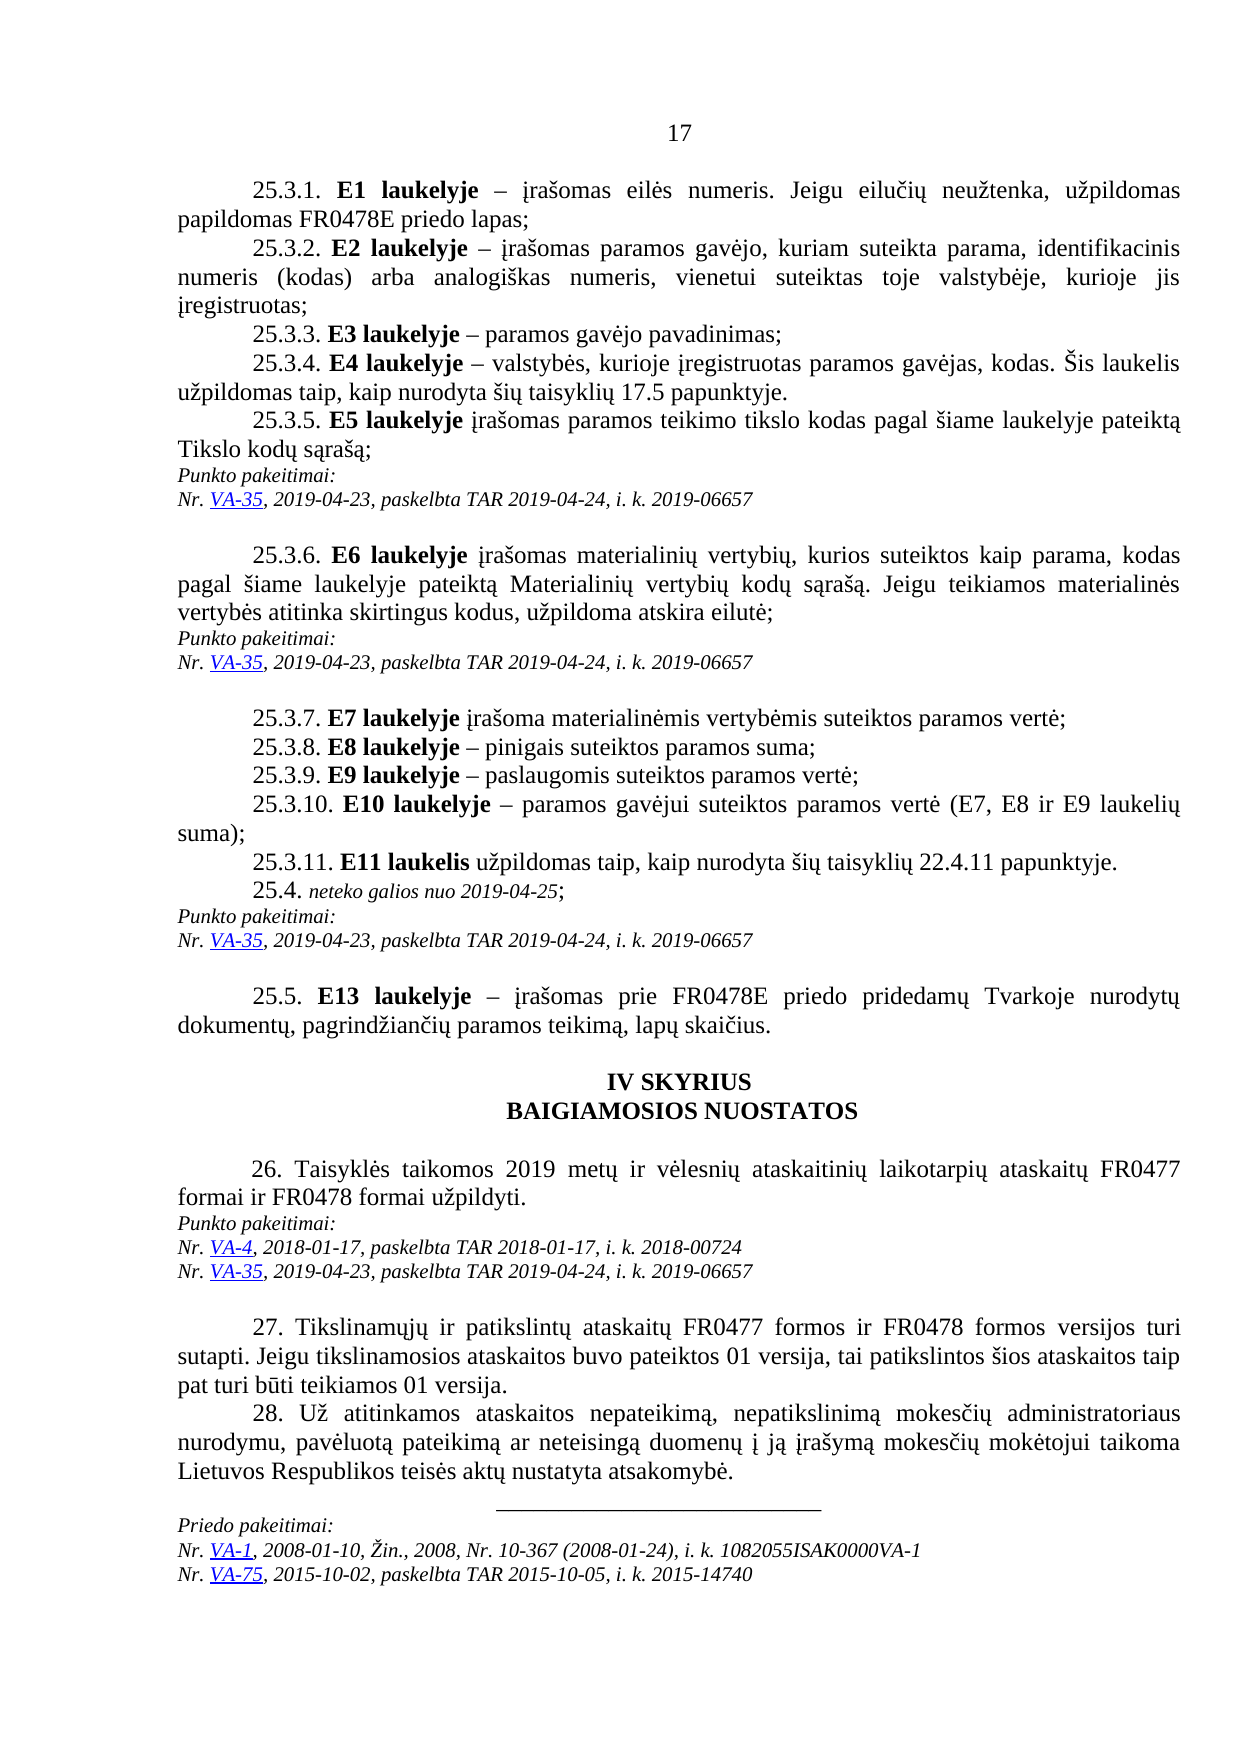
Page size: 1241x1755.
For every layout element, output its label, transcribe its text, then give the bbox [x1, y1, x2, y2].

text 25.3.5. E5 laukelyje įrašomas paramos teikimo tikslo kodas pagal šiame laukelyje pateiktą Tikslo kodų sąrašą; [177, 406, 1181, 463]
text __________________________ [177, 1485, 1181, 1513]
text 25.3.2. E2 laukelyje – įrašomas paramos gavėjo, kuriam suteikta parama, identifikacinis numeris (kodas) arba analogiškas numeris, vienetui suteiktas toje valstybėje, kurioje jis įregistruotas; [177, 233, 1181, 319]
text Nr. VA-1, 2008-01-10, Žin., 2008, Nr. 10-367 (2008-01-24), i. k. 1082055ISAK0000VA-1 [177, 1537, 1181, 1562]
text 25.3.11. E11 laukelis užpildomas taip, kaip nurodyta šių taisyklių 22.4.11 papunktyje. [177, 847, 1181, 876]
text Nr. VA-35, 2019-04-23, paskelbta TAR 2019-04-24, i. k. 2019-06657 [177, 1259, 1181, 1283]
text 26. Taisyklės taikomos 2019 metų ir vėlesnių ataskaitinių laikotarpių ataskaitų FR0477 formai ir FR0478 formai užpildyti. [177, 1154, 1181, 1211]
text 28. Už atitinkamos ataskaitos nepateikimą, nepatikslinimą mokesčių administratoriaus nurodymu, pavėluotą pateikimą ar neteisingą duomenų į ją įrašymą mokesčių mokėtojui taikoma Lietuvos Respublikos teisės aktų nustatyta atsakomybė. [177, 1398, 1181, 1485]
text Punkto pakeitimai: [177, 1211, 1181, 1235]
text Nr. VA-35, 2019-04-23, paskelbta TAR 2019-04-24, i. k. 2019-06657 [177, 928, 1181, 952]
text 25.3.9. E9 laukelyje – paslaugomis suteiktos paramos vertė; [177, 761, 1181, 789]
text IV SKYRIUS [177, 1067, 1181, 1096]
text Priedo pakeitimai: [177, 1513, 1181, 1537]
text 25.3.8. E8 laukelyje – pinigais suteiktos paramos suma; [177, 732, 1181, 761]
text 25.3.7. E7 laukelyje įrašoma materialinėmis vertybėmis suteiktos paramos vertė; [177, 703, 1181, 732]
text 25.3.1. E1 laukelyje – įrašomas eilės numeris. Jeigu eilučių neužtenka, užpildomas papildomas FR0478E priedo lapas; [177, 176, 1181, 233]
text 25.4. neteko galios nuo 2019-04-25; [177, 876, 1181, 904]
text Nr. VA-35, 2019-04-23, paskelbta TAR 2019-04-24, i. k. 2019-06657 [177, 487, 1181, 511]
text 25.3.4. E4 laukelyje – valstybės, kurioje įregistruotas paramos gavėjas, kodas. Šis laukelis užpildomas taip, kaip nurodyta šių taisyklių 17.5 papunktyje. [177, 348, 1181, 406]
text Punkto pakeitimai: [177, 904, 1181, 928]
text Nr. VA-35, 2019-04-23, paskelbta TAR 2019-04-24, i. k. 2019-06657 [177, 650, 1181, 674]
text 25.3.10. E10 laukelyje – paramos gavėjui suteiktos paramos vertė (E7, E8 ir E9 laukelių suma); [177, 789, 1181, 847]
text BAIGIAMOSIOS NUOSTATOS [177, 1096, 1181, 1125]
text 25.3.3. E3 laukelyje – paramos gavėjo pavadinimas; [177, 319, 1181, 348]
text 27. Tikslinamųjų ir patikslintų ataskaitų FR0477 formos ir FR0478 formos versijos turi sutapti. Jeigu tikslinamosios ataskaitos buvo pateiktos 01 versija, tai patikslintos šios ataskaitos taip pat turi būti teikiamos 01 versija. [177, 1312, 1181, 1398]
text Nr. VA-4, 2018-01-17, paskelbta TAR 2018-01-17, i. k. 2018-00724 [177, 1235, 1181, 1259]
text 25.5. E13 laukelyje – įrašomas prie FR0478E priedo pridedamų Tvarkoje nurodytų dokumentų, pagrindžiančių paramos teikimą, lapų skaičius. [177, 981, 1181, 1039]
text Punkto pakeitimai: [177, 463, 1181, 487]
text 25.3.6. E6 laukelyje įrašomas materialinių vertybių, kurios suteiktos kaip parama, kodas pagal šiame laukelyje pateiktą Materialinių vertybių kodų sąrašą. Jeigu teikiamos materialinės vertybės atitinka skirtingus kodus, užpildoma atskira eilutė; [177, 540, 1181, 626]
text Punkto pakeitimai: [177, 626, 1181, 650]
text Nr. VA-75, 2015-10-02, paskelbta TAR 2015-10-05, i. k. 2015-14740 [177, 1562, 1181, 1586]
